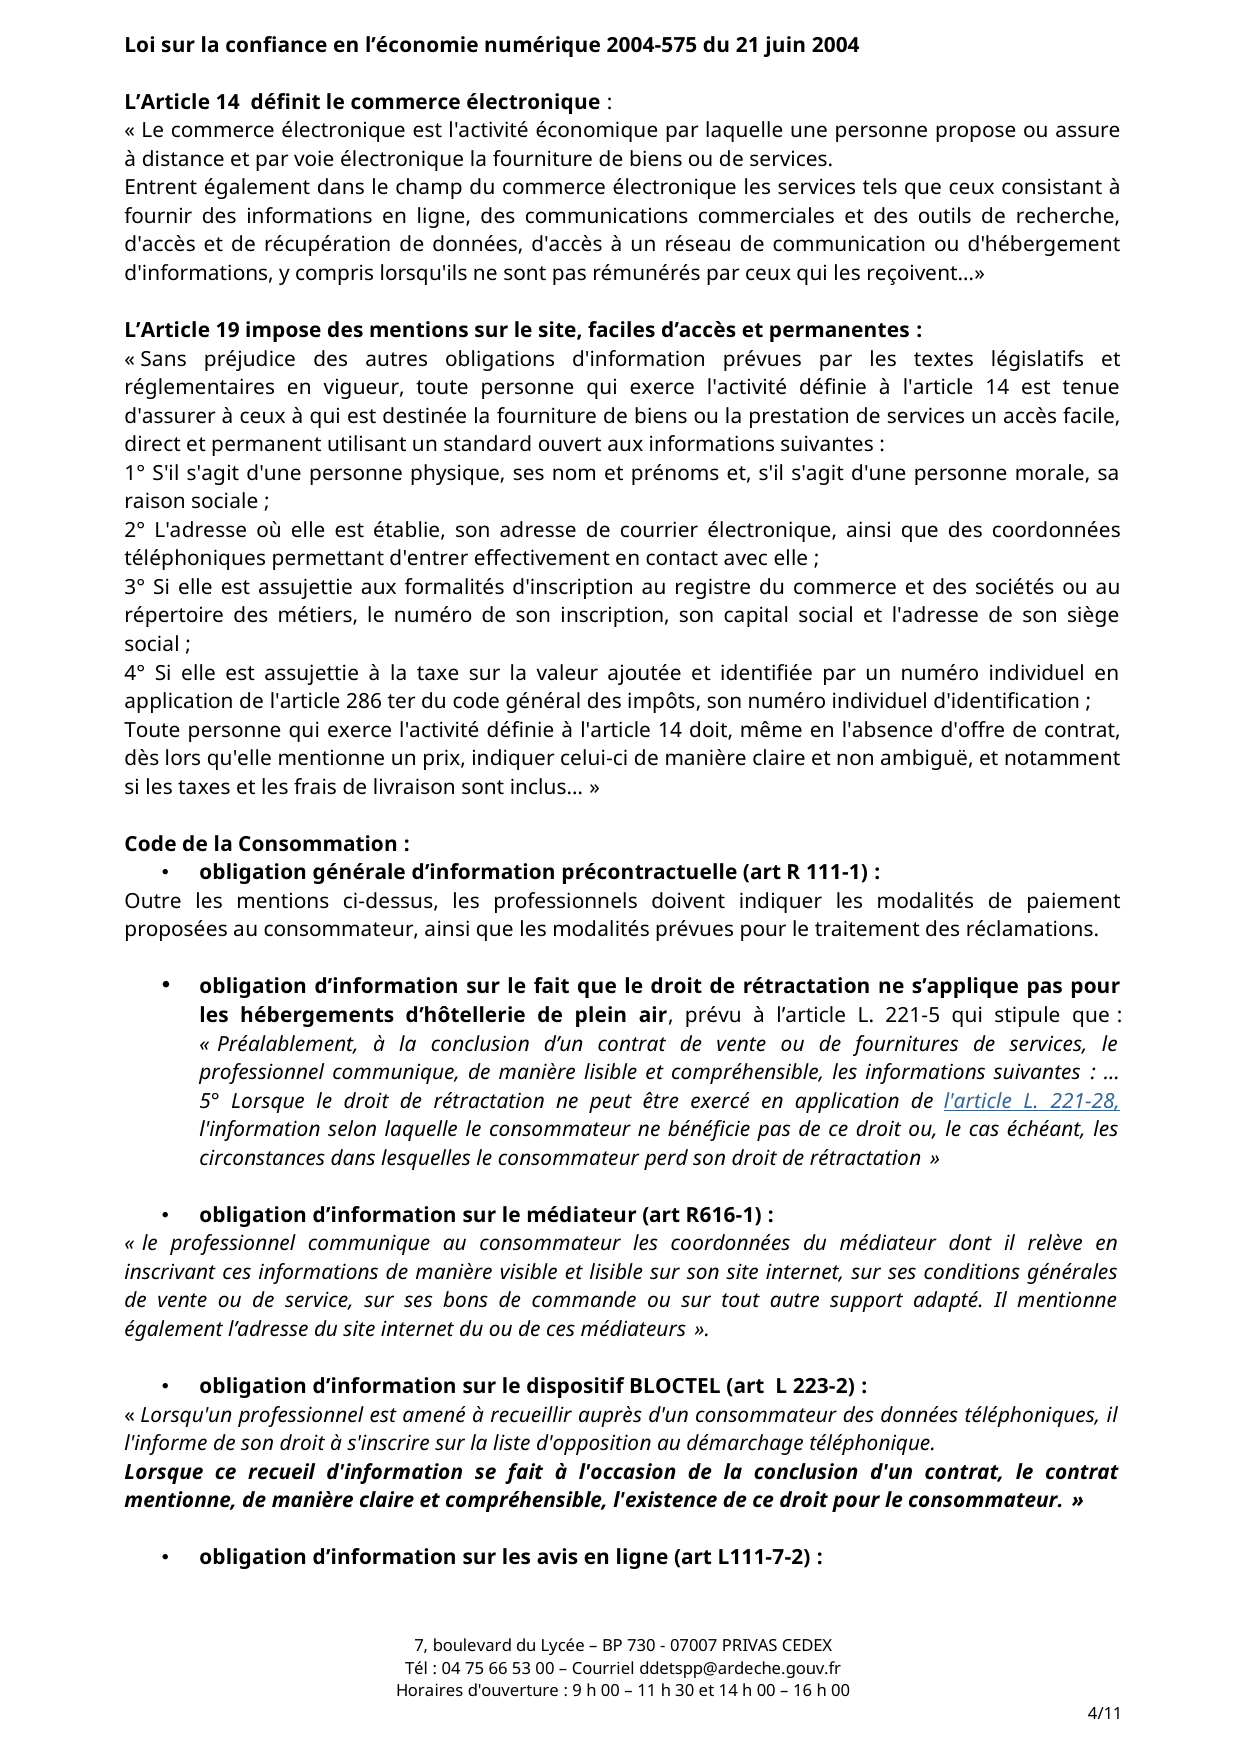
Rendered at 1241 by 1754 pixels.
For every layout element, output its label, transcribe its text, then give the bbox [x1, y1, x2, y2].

text L’Article 19 impose des mentions sur le site, faciles d’accès et permanentes : [124, 315, 1122, 343]
list obligation d’information sur les avis en ligne (art L111-7-2) : [162, 1542, 1122, 1571]
subtitle Loi sur la confiance en l’économie numérique 2004-575 du 21 juin 2004 [124, 29, 1122, 58]
text « Lorsqu'un professionnel est amené à recueillir auprès d'un consommateur des données téléphoniques, il l'informe de son droit à s'inscrire sur la liste d'opposition au démarchage téléphonique. [124, 1399, 1122, 1457]
text Outre les mentions ci-dessus, les professionnels doivent indiquer les modalités de paiement proposées au consommateur, ainsi que les modalités prévues pour le traitement des réclamations. [124, 886, 1122, 943]
text 3° Si elle est assujettie aux formalités d'inscription au registre du commerce et des sociétés ou au répertoire des métiers, le numéro de son inscription, son capital social et l'adresse de son siège social ; [124, 572, 1122, 657]
list obligation d’information sur le médiateur (art R616-1) : [162, 1200, 1122, 1228]
text 4° Si elle est assujettie à la taxe sur la valeur ajoutée et identifiée par un numéro individuel en application de l'article 286 ter du code général des impôts, son numéro individuel d'identification ; [124, 657, 1122, 714]
text 2° L'adresse où elle est établie, son adresse de courrier électronique, ainsi que des coordonnées téléphoniques permettant d'entrer effectivement en contact avec elle ; [124, 515, 1122, 572]
text Lorsque ce recueil d'information se fait à l'occasion de la conclusion d'un contrat, le contrat mentionne, de manière claire et compréhensible, l'existence de ce droit pour le consommateur. » [124, 1457, 1122, 1514]
list obligation d’information sur le fait que le droit de rétractation ne s’applique pas pour les hébergements d’hôtellerie de plein air, prévu à l’article L. 221-5 qui stipule que : « Préalablement, à la conclusion d’un contrat de vente ou de fournitures de services, le professionnel communique, de manière lisible et compréhensible, les informations suivantes : … 5° Lorsque le droit de rétractation ne peut être exercé en application de l'article L. 221-28, l'information selon laquelle le consommateur ne bénéficie pas de ce droit ou, le cas échéant, les circonstances dans lesquelles le consommateur perd son droit de rétractation » [162, 971, 1122, 1171]
text « le professionnel communique au consommateur les coordonnées du médiateur dont il relève en inscrivant ces informations de manière visible et lisible sur son site internet, sur ses conditions générales de vente ou de service, sur ses bons de commande ou sur tout autre support adapté. Il mentionne également l’adresse du site internet du ou de ces médiateurs ». [124, 1228, 1122, 1342]
list obligation d’information sur le dispositif BLOCTEL (art L 223-2) : [162, 1371, 1122, 1399]
text L’Article 14 définit le commerce électronique : [124, 87, 1122, 115]
list obligation générale d’information précontractuelle (art R 111-1) : [162, 857, 1122, 886]
text 1° S'il s'agit d'une personne physique, ses nom et prénoms et, s'il s'agit d'une personne morale, sa raison sociale ; [124, 458, 1122, 515]
text « Le commerce électronique est l'activité économique par laquelle une personne propose ou assure à distance et par voie électronique la fourniture de biens ou de services. [124, 115, 1122, 172]
text Toute personne qui exerce l'activité définie à l'article 14 doit, même en l'absence d'offre de contrat, dès lors qu'elle mentionne un prix, indiquer celui-ci de manière claire et non ambiguë, et notamment si les taxes et les frais de livraison sont inclus… » [124, 714, 1122, 800]
text « Sans préjudice des autres obligations d'information prévues par les textes législatifs et réglementaires en vigueur, toute personne qui exerce l'activité définie à l'article 14 est tenue d'assurer à ceux à qui est destinée la fourniture de biens ou la prestation de services un accès facile, direct et permanent utilisant un standard ouvert aux informations suivantes : [124, 343, 1122, 458]
text Code de la Consommation : [124, 829, 1122, 857]
text Entrent également dans le champ du commerce électronique les services tels que ceux consistant à fournir des informations en ligne, des communications commerciales et des outils de recherche, d'accès et de récupération de données, d'accès à un réseau de communication ou d'hébergement d'informations, y compris lorsqu'ils ne sont pas rémunérés par ceux qui les reçoivent…» [124, 172, 1122, 286]
